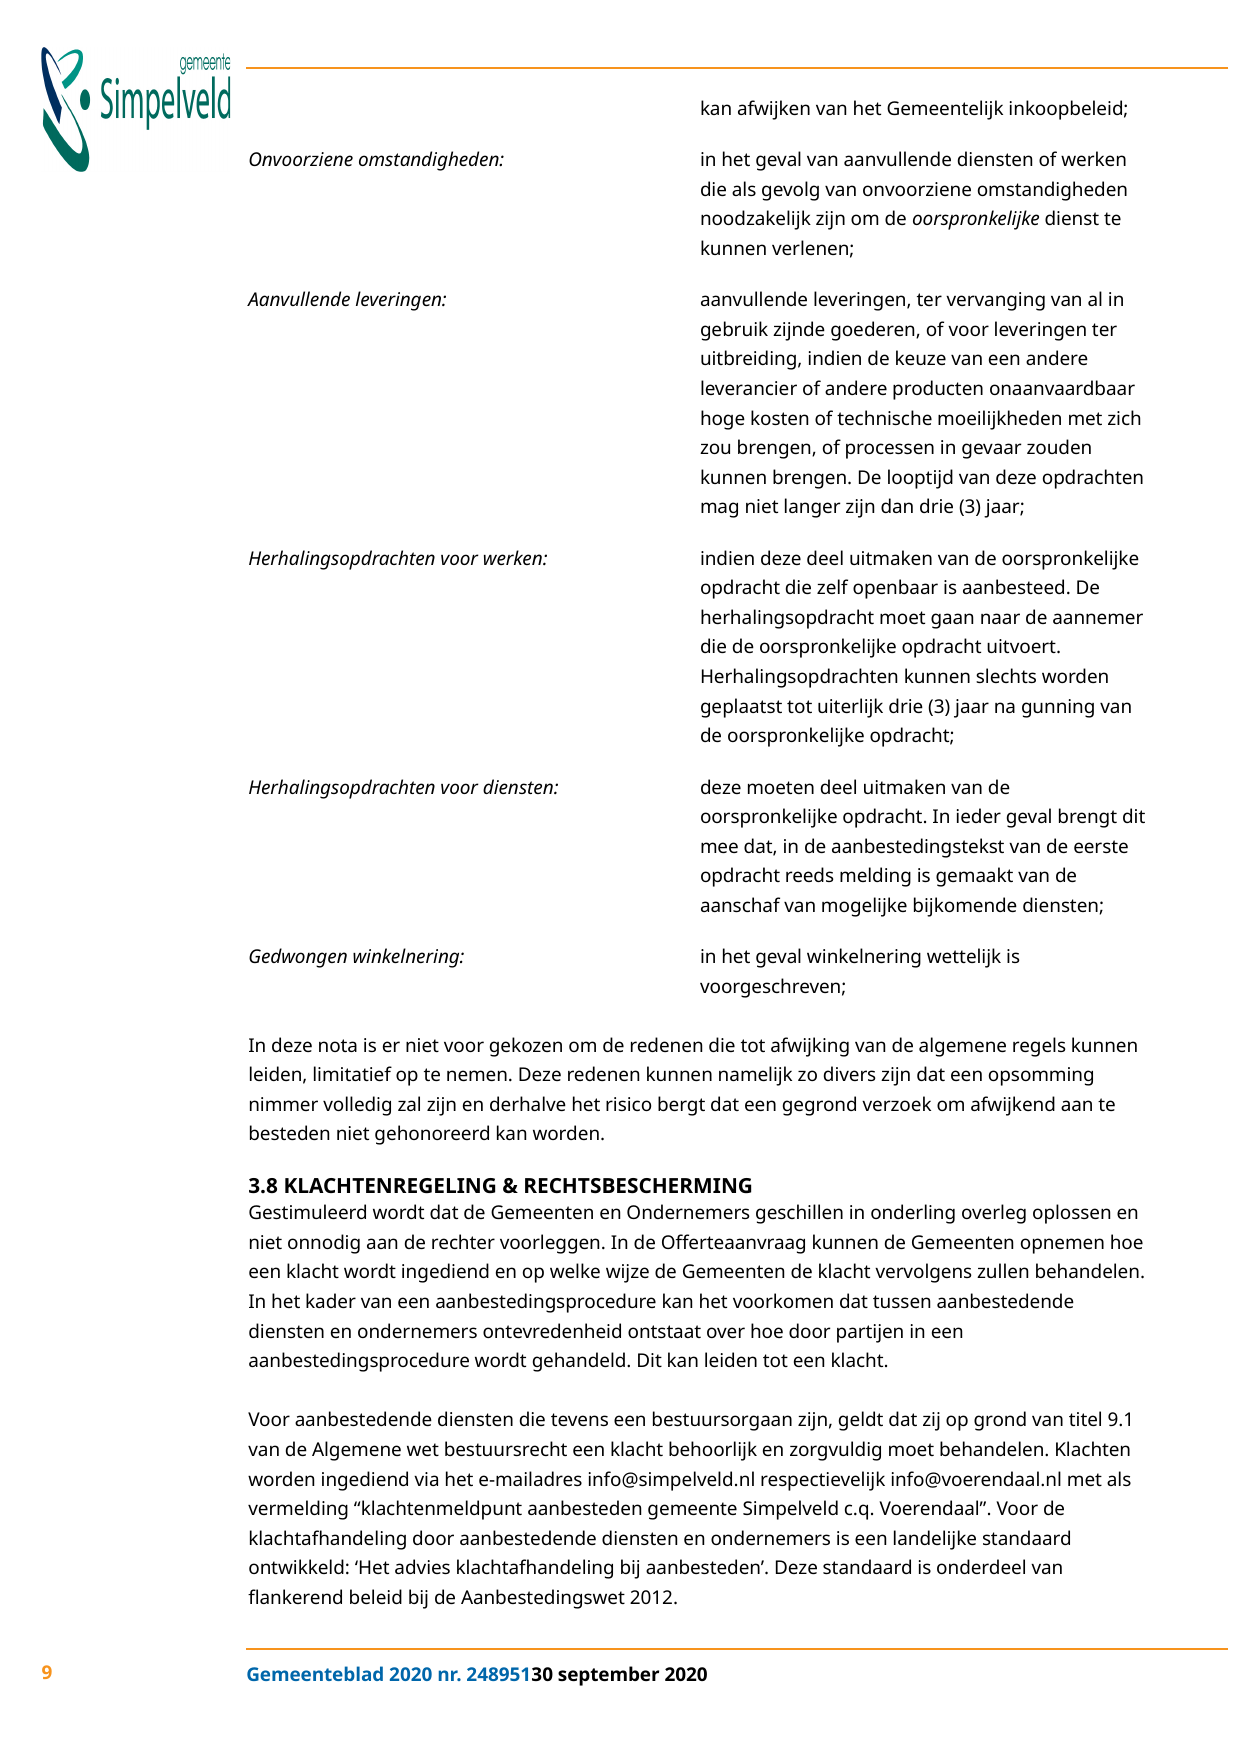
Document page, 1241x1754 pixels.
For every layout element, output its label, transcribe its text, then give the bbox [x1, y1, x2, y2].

table_cell [700, 918, 1152, 944]
table_cell [700, 748, 1152, 774]
table_cell [248, 918, 700, 944]
picture [41, 47, 231, 172]
table_cell [700, 261, 1152, 286]
table_cell Onvoorziene omstandigheden: [248, 146, 700, 261]
table_cell [700, 121, 1152, 146]
table_cell Gedwongen winkelnering: [248, 944, 700, 999]
table_cell deze moeten deel uitmaken van de oorspronkelijke opdracht. In ieder geval brengt dit mee dat, in de aanbestedingstekst van de eerste opdracht reeds melding is gemaakt van de aanschaf van mogelijke bijkomende diensten; [700, 774, 1152, 918]
text Voor aanbestedende diensten die tevens een bestuursorgaan zijn, geldt dat zij op grond van titel 9.1 van de Algemene wet bestuursrecht een klacht behoorlijk en zorgvuldig moet behandelen. Klachten worden ingediend via het e-mailadres info@simpelveld.nl respectievelijk info@voerendaal.nl met als vermelding “klachtenmeldpunt aanbesteden gemeente Simpelveld c.q. Voerendaal”. Voor de klachtafhandeling door aanbestedende diensten en ondernemers is een landelijke standaard ontwikkeld: ‘Het advies klachtafhandeling bij aanbesteden’. Deze standaard is onderdeel van flankerend beleid bij de Aanbestedingswet 2012. [248, 1407, 1152, 1610]
table_cell aanvullende leveringen, ter vervanging van al in gebruik zijnde goederen, of voor leveringen ter uitbreiding, indien de keuze van een andere leverancier of andere producten onaanvaardbaar hoge kosten of technische moeilijkheden met zich zou brengen, of processen in gevaar zouden kunnen brengen. De looptijd van deze opdrachten mag niet langer zijn dan drie (3) jaar; [700, 286, 1152, 519]
table_cell [700, 519, 1152, 545]
text Gestimuleerd wordt dat de Gemeenten en Ondernemers geschillen in onderling overleg oplossen en niet onnodig aan de rechter voorleggen. In de Offerteaanvraag kunnen de Gemeenten opnemen hoe een klacht wordt ingediend en op welke wijze de Gemeenten de klacht vervolgens zullen behandelen. [248, 1199, 1152, 1284]
table_cell in het geval van aanvullende diensten of werken die als gevolg van onvoorziene omstandigheden noodzakelijk zijn om de oorspronkelijke dienst te kunnen verlenen; [700, 146, 1152, 261]
table_cell [248, 261, 700, 286]
text In het kader van een aanbestedingsprocedure kan het voorkomen dat tussen aanbestedende diensten en ondernemers ontevredenheid ontstaat over hoe door partijen in een aanbestedingsprocedure wordt gehandeld. Dit kan leiden tot een klacht. [248, 1288, 1152, 1373]
text 3.8 KLACHTENREGELING & RECHTSBESCHERMING [248, 1171, 1152, 1199]
table_cell [248, 121, 700, 146]
table_cell Herhalingsopdrachten voor werken: [248, 545, 700, 748]
table_cell Herhalingsopdrachten voor diensten: [248, 774, 700, 918]
table_cell Aanvullende leveringen: [248, 286, 700, 519]
text In deze nota is er niet voor gekozen om de redenen die tot afwijking van de algemene regels kunnen leiden, limitatief op te nemen. Deze redenen kunnen namelijk zo divers zijn dat een opsomming nimmer volledig zal zijn en derhalve het risico bergt dat een gegrond verzoek om afwijkend aan te besteden niet gehonoreerd kan worden. [248, 1032, 1152, 1146]
table_cell [248, 95, 700, 121]
table_cell kan afwijken van het Gemeentelijk inkoopbeleid; [700, 95, 1152, 121]
table_cell indien deze deel uitmaken van de oorspronkelijke opdracht die zelf openbaar is aanbesteed. De herhalingsopdracht moet gaan naar de aannemer die de oorspronkelijke opdracht uitvoert. Herhalingsopdrachten kunnen slechts worden geplaatst tot uiterlijk drie (3) jaar na gunning van de oorspronkelijke opdracht; [700, 545, 1152, 748]
table_cell [248, 519, 700, 545]
table_cell [248, 748, 700, 774]
table_cell in het geval winkelnering wettelijk is voorgeschreven; [700, 944, 1152, 999]
